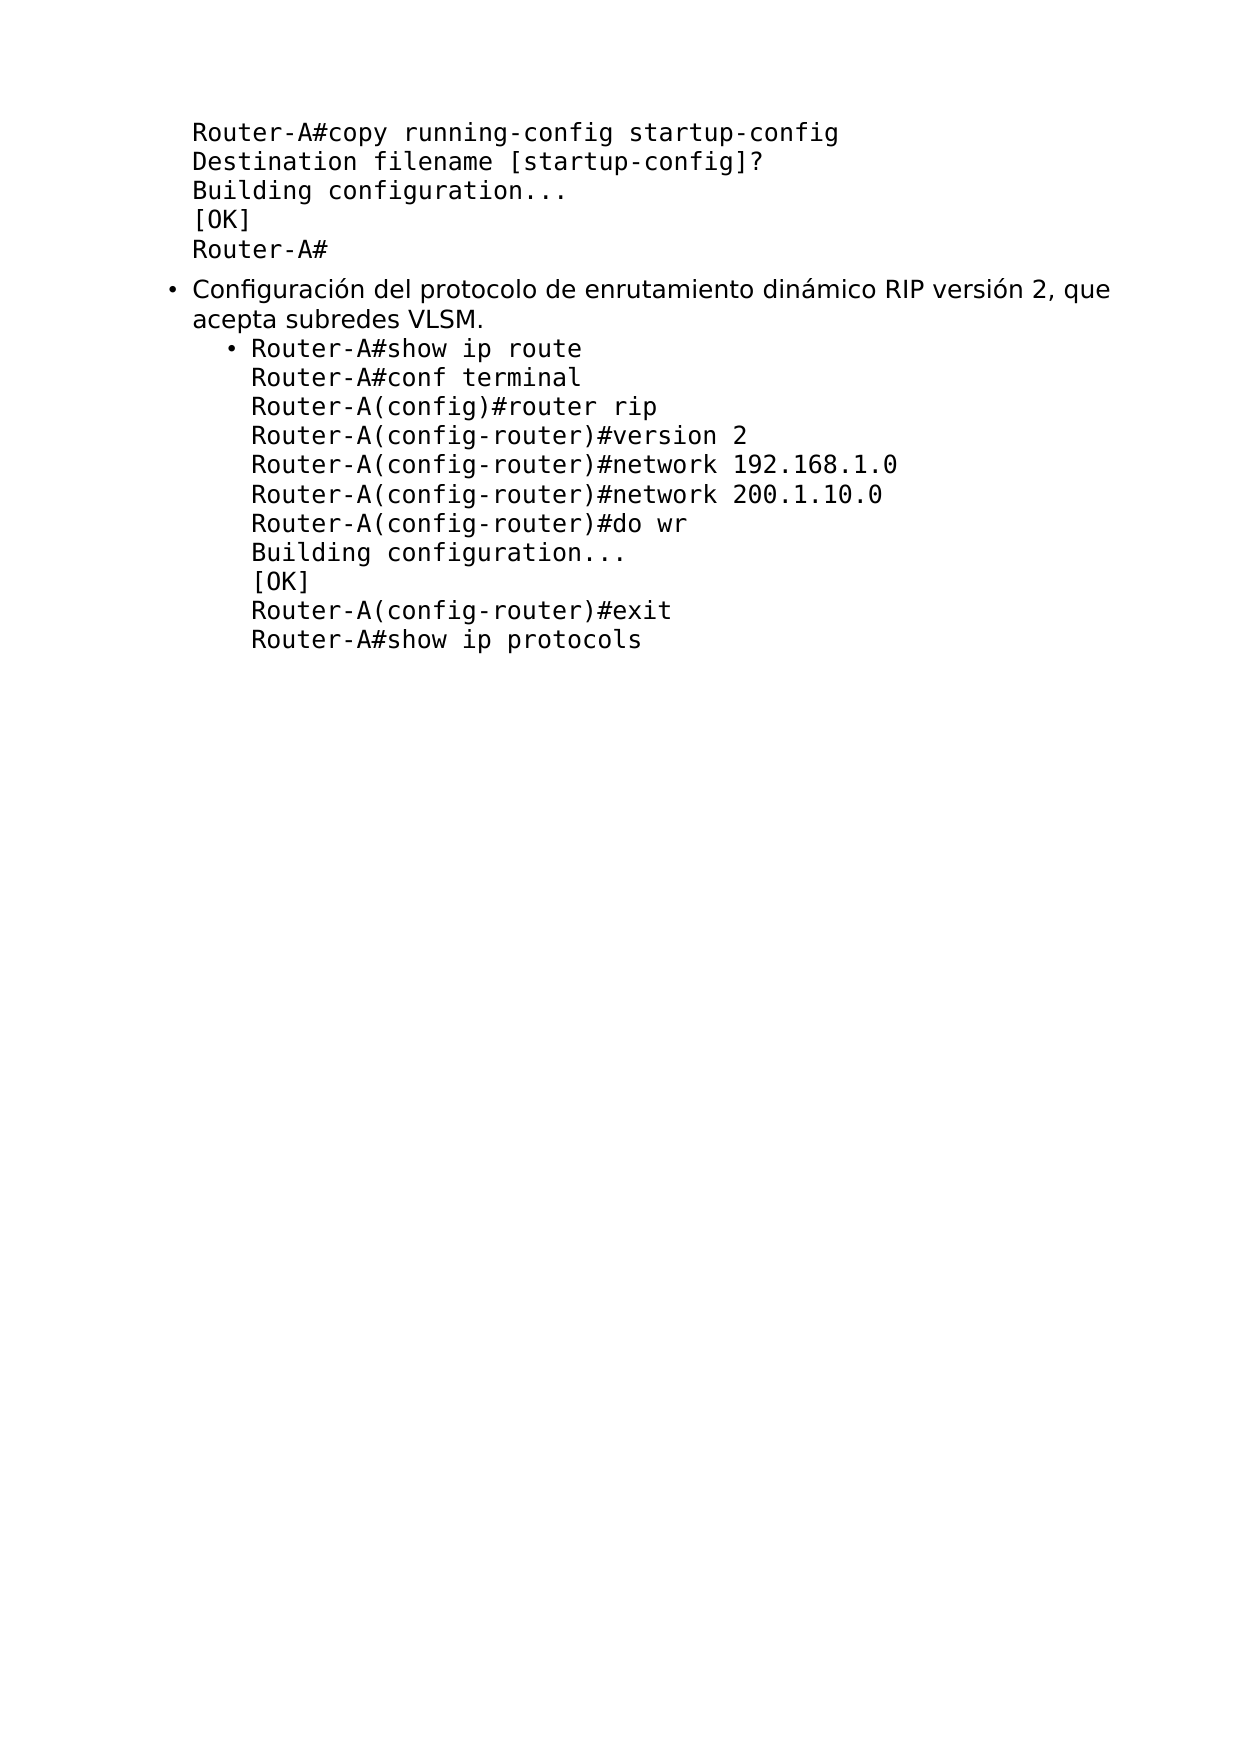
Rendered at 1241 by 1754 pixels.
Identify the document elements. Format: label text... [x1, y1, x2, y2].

list Router-A#copy running-config startup-config Destination filename [startup-config]? Building configuration... [OK] Router-A# [177, 118, 1122, 264]
list Configuración del protocolo de enrutamiento dinámico RIP versión 2, que acepta subredes VLSM. [177, 276, 1122, 334]
list Router-A#show ip route Router-A#conf terminal Router-A(config)#router rip Router-A(config-router)#version 2 Router-A(config-router)#network 192.168.1.0 Router-A(config-router)#network 200.1.10.0 Router-A(config-router)#do wr Building configuration... [OK] Router-A(config-router)#exit Router-A#show ip protocols [236, 334, 1122, 655]
